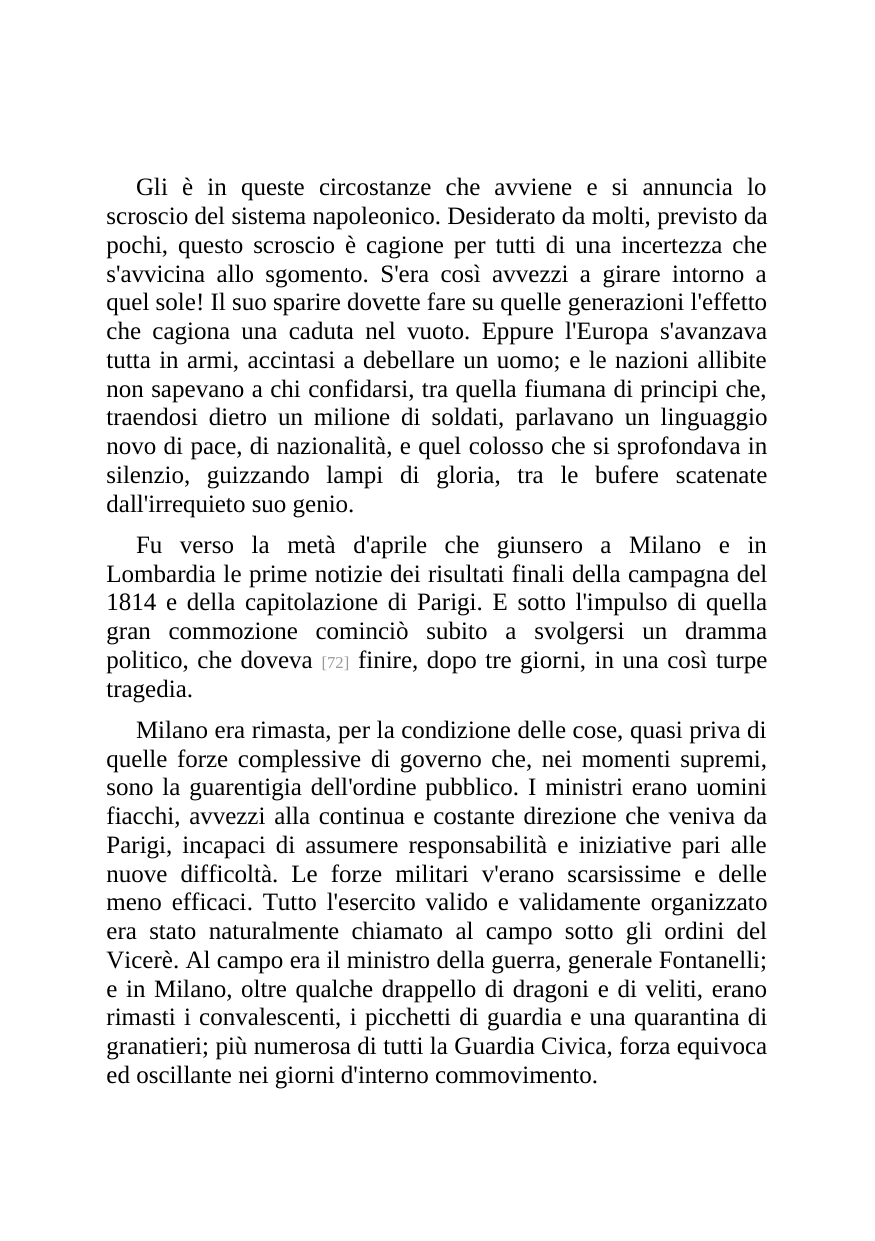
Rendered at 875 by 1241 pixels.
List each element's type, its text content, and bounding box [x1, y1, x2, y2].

text Milano era rimasta, per la condizione delle cose, quasi priva di quelle forze complessive di governo che, nei momenti supremi, sono la guarentigia dell'ordine pubblico. I ministri erano uomini fiacchi, avvezzi alla continua e costante direzione che veniva da Parigi, incapaci di assumere responsabilità e iniziative pari alle nuove difficoltà. Le forze militari v'erano scarsissime e delle meno efficaci. Tutto l'esercito valido e validamente organizzato era stato naturalmente chiamato al campo sotto gli ordini del Vicerè. Al campo era il ministro della guerra, generale Fontanelli; e in Milano, oltre qualche drappello di dragoni e di veliti, erano rimasti i convalescenti, i picchetti di guardia e una quarantina di granatieri; più numerosa di tutti la Guardia Civica, forza equivoca ed oscillante nei giorni d'interno commovimento. [106, 715, 768, 1089]
text Gli è in queste circostanze che avviene e si annuncia lo scroscio del sistema napoleonico. Desiderato da molti, previsto da pochi, questo scroscio è cagione per tutti di una incertezza che s'avvicina allo sgomento. S'era così avvezzi a girare intorno a quel sole! Il suo sparire dovette fare su quelle generazioni l'effetto che cagiona una caduta nel vuoto. Eppure l'Europa s'avanzava tutta in armi, accintasi a debellare un uomo; e le nazioni allibite non sapevano a chi confidarsi, tra quella fiumana di principi che, traendosi dietro un milione di soldati, parlavano un linguaggio novo di pace, di nazionalità, e quel colosso che si sprofondava in silenzio, guizzando lampi di gloria, tra le bufere scatenate dall'irrequieto suo genio. [106, 172, 768, 517]
text Fu verso la metà d'aprile che giunsero a Milano e in Lombardia le prime notizie dei risultati finali della campagna del 1814 e della capitolazione di Parigi. E sotto l'impulso di quella gran commozione cominciò subito a svolgersi un dramma politico, che doveva [72] finire, dopo tre giorni, in una così turpe tragedia. [106, 530, 768, 702]
